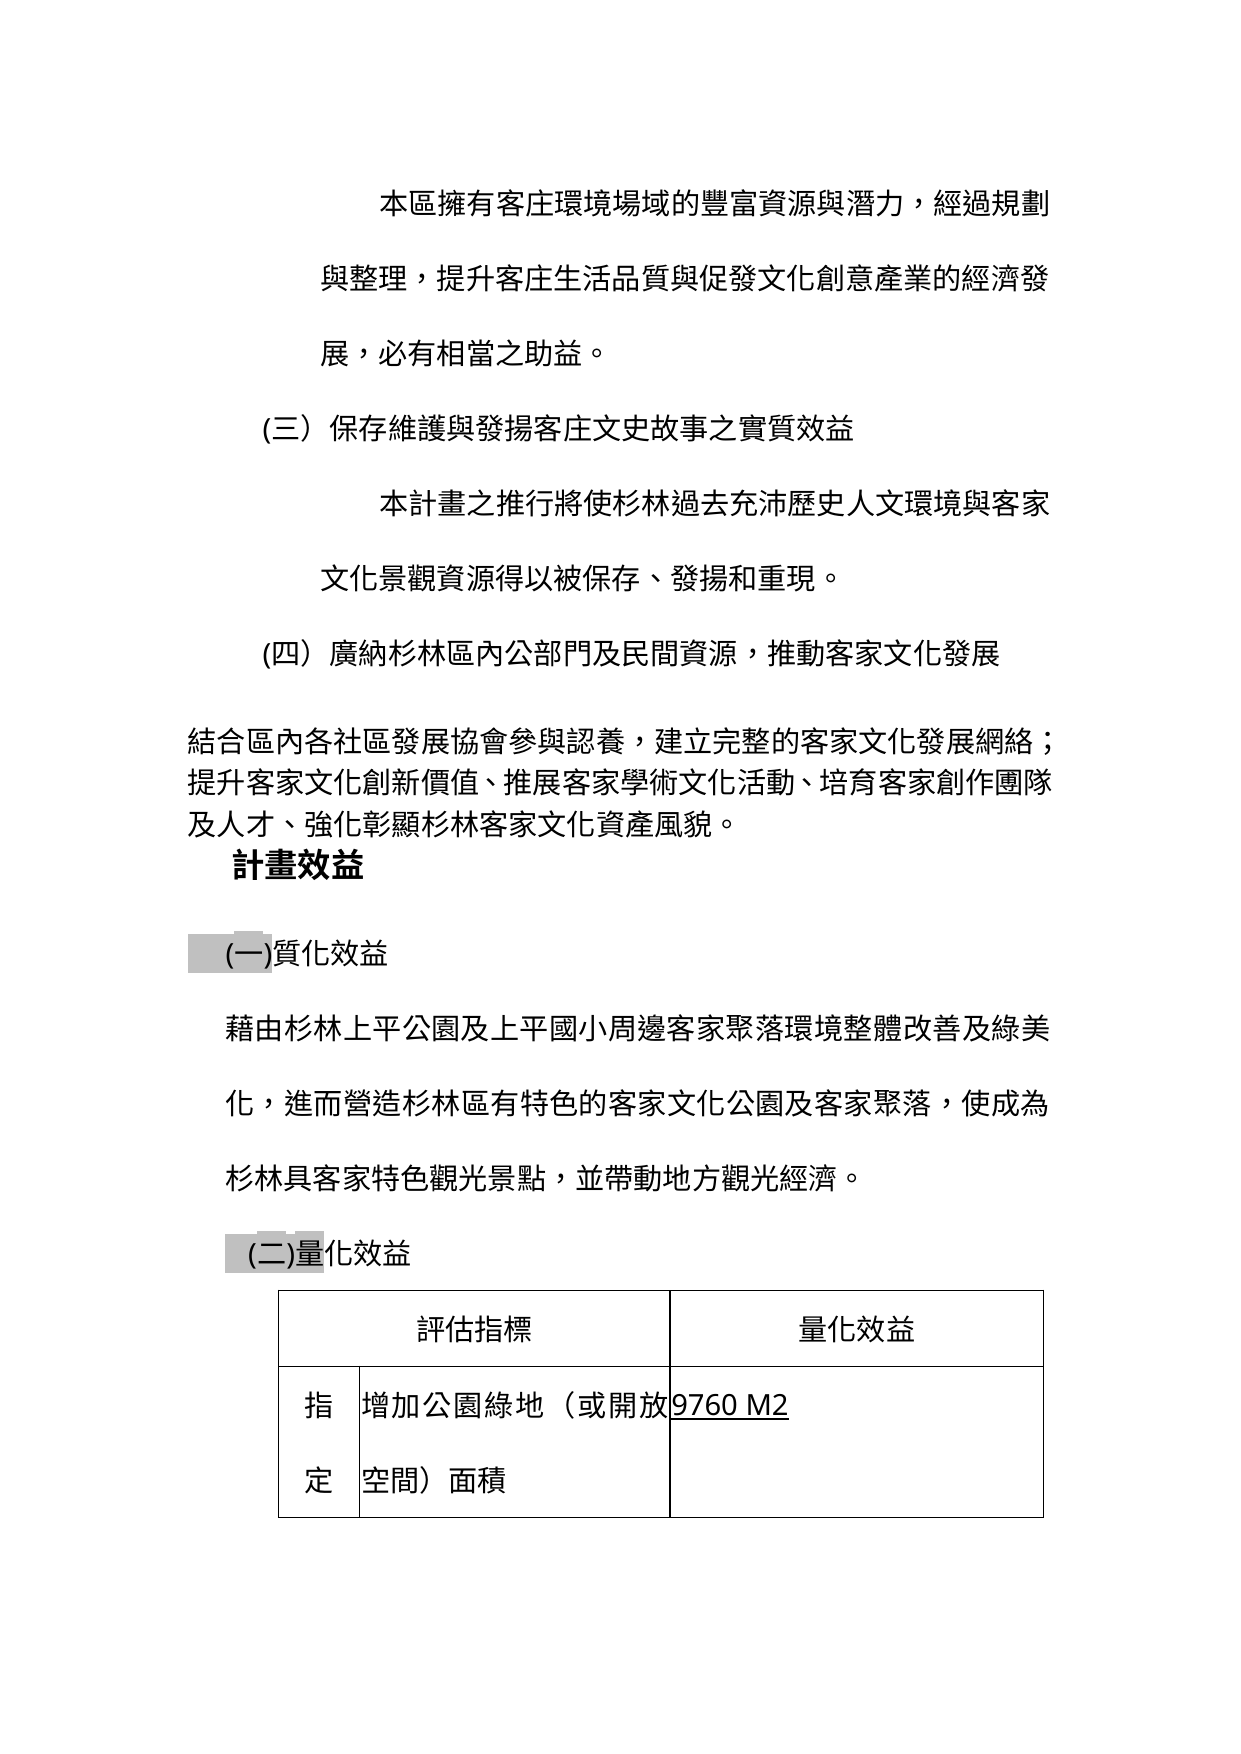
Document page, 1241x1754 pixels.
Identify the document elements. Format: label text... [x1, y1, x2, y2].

table_cell 增加公園綠地（或開放空間）面積 [360, 1367, 669, 1517]
text 藉由杉林上平公園及上平國小周邊客家聚落環境整體改善及綠美化，進而營造杉林區有特色的客家文化公園及客家聚落，使成為杉林具客家特色觀光景點，並帶動地方觀光經濟。 [225, 989, 1053, 1214]
text (一)質化效益 [187, 914, 1053, 989]
table_cell 9760 M2 [671, 1367, 1043, 1517]
text 本計畫之推行將使杉林過去充沛歷史人文環境與客家文化景觀資源得以被保存、發揚和重現。 [320, 464, 1053, 614]
text 本區擁有客庄環境場域的豐富資源與潛力，經過規劃與整理，提升客庄生活品質與促發文化創意產業的經濟發展，必有相當之助益。 [320, 164, 1053, 389]
text (三）保存維護與發揚客庄文史故事之實質效益 [262, 389, 1053, 464]
table_header 評估指標 [279, 1291, 669, 1366]
table_header 量化效益 [671, 1291, 1043, 1366]
text (二)量化效益 [225, 1214, 1053, 1289]
text (四）廣納杉林區內公部門及民間資源，推動客家文化發展 [262, 614, 1053, 689]
table_cell 指定 [279, 1367, 359, 1517]
text 結合區內各社區發展協會參與認養，建立完整的客家文化發展網絡；提升客家文化創新價值、推展客家學術文化活動、培育客家創作圑隊及人才、強化彰顯杉林客家文化資產風貌。 計畫效益 [187, 719, 1053, 885]
